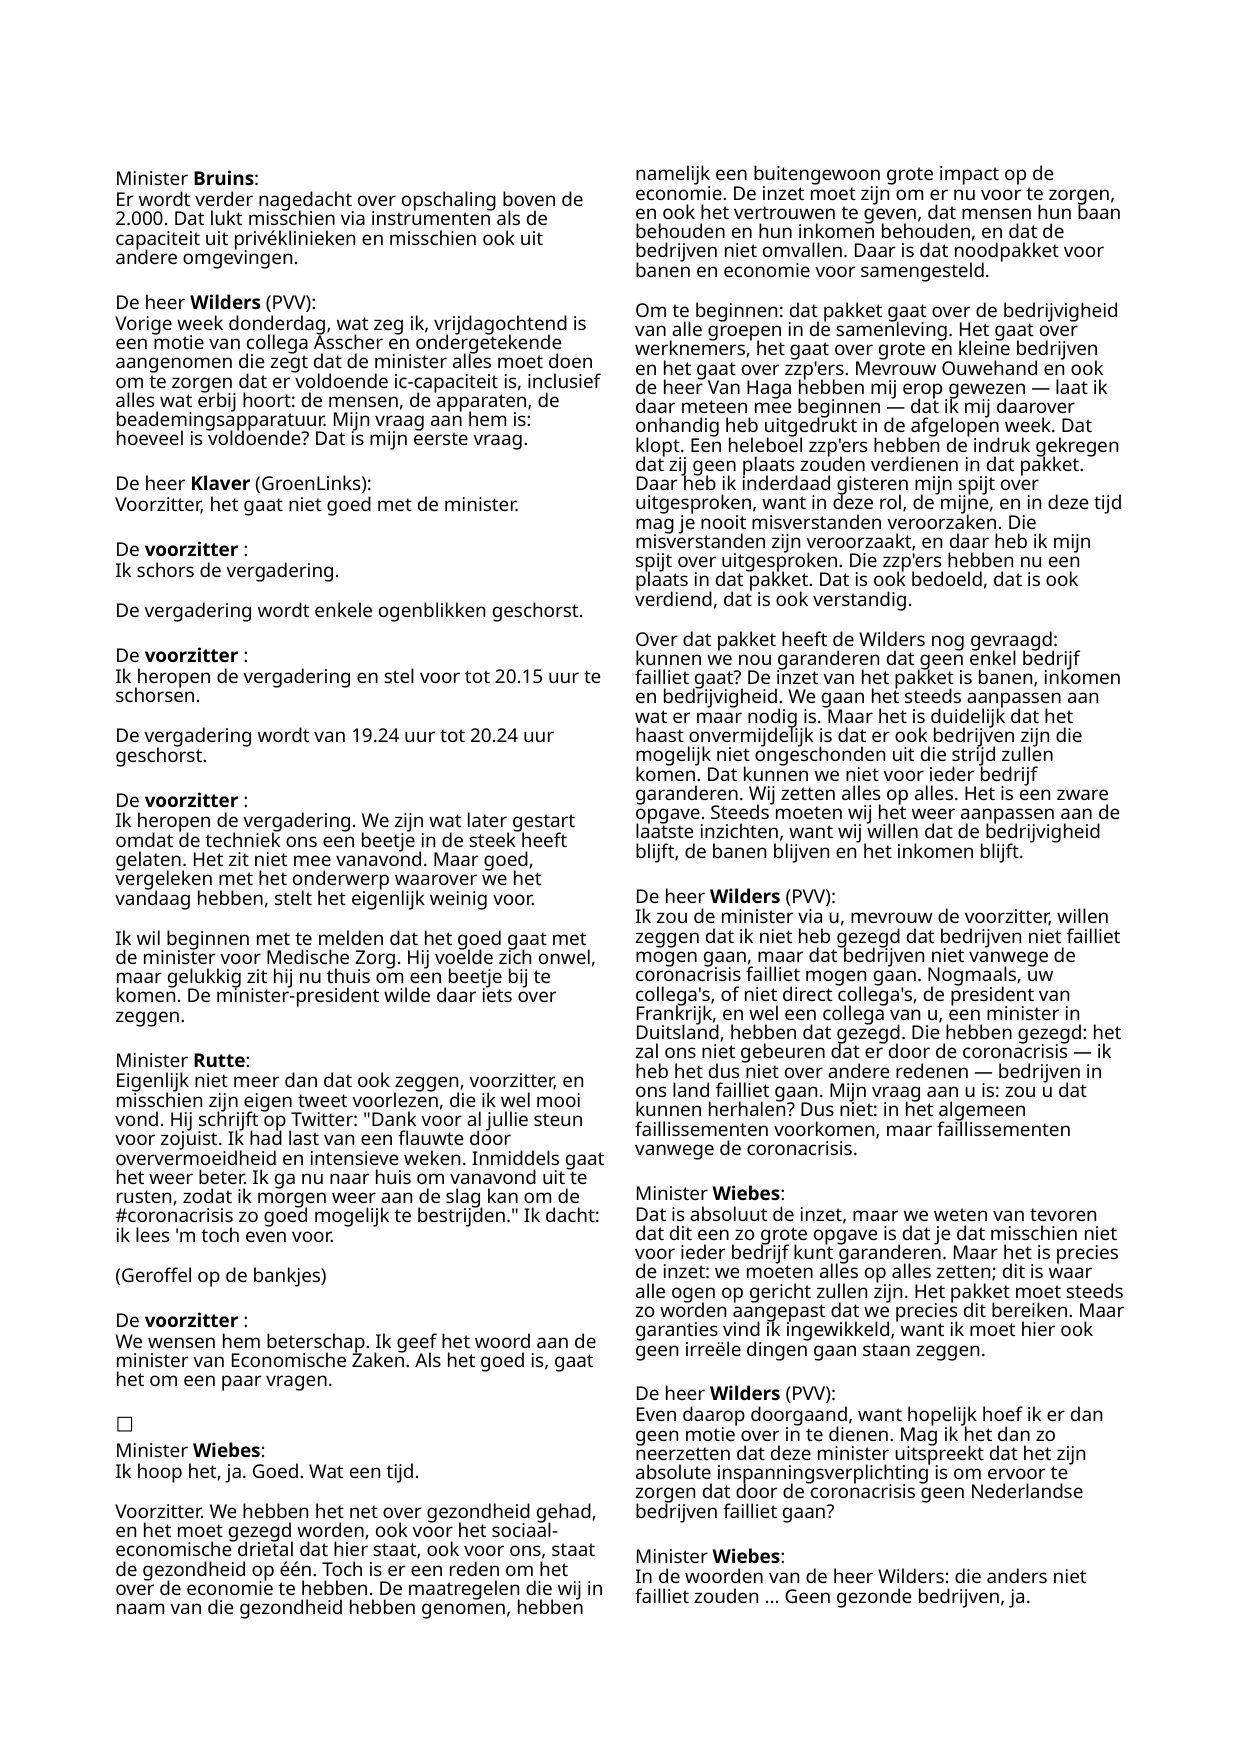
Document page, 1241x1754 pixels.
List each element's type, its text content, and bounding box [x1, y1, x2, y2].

text Minister Rutte: [115, 1047, 605, 1072]
text Minister Wiebes: [635, 1543, 1125, 1568]
text ⬜ [115, 1411, 605, 1437]
text Ik zou de minister via u, mevrouw de voorzitter, willen zeggen dat ik niet heb gezegd dat bedrijven niet failliet mogen gaan, maar dat bedrijven niet vanwege de coronacrisis failliet mogen gaan. Nogmaals, uw collega's, of niet direct collega's, de president van Frankrijk, en wel een collega van u, een minister in Duitsland, hebben dat gezegd. Die hebben gezegd: het zal ons niet gebeuren dat er door de coronacrisis — ik heb het dus niet over andere redenen — bedrijven in ons land failliet gaan. Mijn vraag aan u is: zou u dat kunnen herhalen? Dus niet: in het algemeen faillissementen voorkomen, maar faillissementen vanwege de coronacrisis. [635, 908, 1125, 1159]
text De voorzitter : [115, 642, 605, 668]
text Ik schors de vergadering. [115, 562, 605, 581]
text Eigenlijk niet meer dan dat ook zeggen, voorzitter, en misschien zijn eigen tweet voorlezen, die ik wel mooi vond. Hij schrijft op Twitter: "Dank voor al jullie steun voor zojuist. Ik had last van een flauwte door oververmoeidheid en intensieve weken. Inmiddels gaat het weer beter. Ik ga nu naar huis om vanavond uit te rusten, zodat ik morgen weer aan de slag kan om de #coronacrisis zo goed mogelijk te bestrijden." Ik dacht: ik lees 'm toch even voor. [115, 1072, 605, 1246]
text Om te beginnen: dat pakket gaat over de bedrijvigheid van alle groepen in de samenleving. Het gaat over werknemers, het gaat over grote en kleine bedrijven en het gaat over zzp'ers. Mevrouw Ouwehand en ook de heer Van Haga hebben mij erop gewezen — laat ik daar meteen mee beginnen — dat ik mij daarover onhandig heb uitgedrukt in de afgelopen week. Dat klopt. Een heleboel zzp'ers hebben de indruk gekregen dat zij geen plaats zouden verdienen in dat pakket. Daar heb ik inderdaad gisteren mijn spijt over uitgesproken, want in deze rol, de mijne, en in deze tijd mag je nooit misverstanden veroorzaken. Die misverstanden zijn veroorzaakt, en daar heb ik mijn spijt over uitgesproken. Die zzp'ers hebben nu een plaats in dat pakket. Dat is ook bedoeld, dat is ook verdiend, dat is ook verstandig. [635, 302, 1125, 610]
text Even daarop doorgaand, want hopelijk hoef ik er dan geen motie over in te dienen. Mag ik het dan zo neerzetten dat deze minister uitspreekt dat het zijn absolute inspanningsverplichting is om ervoor te zorgen dat door de coronacrisis geen Nederlandse bedrijven failliet gaan? [635, 1406, 1125, 1522]
text De vergadering wordt enkele ogenblikken geschorst. [115, 602, 605, 621]
text Minister Bruins: [115, 165, 605, 191]
text Ik heropen de vergadering. We zijn wat later gestart omdat de techniek ons een beetje in de steek heeft gelaten. Het zit niet mee vanavond. Maar goed, vergeleken met het onderwerp waarover we het vandaag hebben, stelt het eigenlijk weinig voor. [115, 812, 605, 909]
text Ik heropen de vergadering en stel voor tot 20.15 uur te schorsen. [115, 668, 605, 707]
text Minister Wiebes: [115, 1437, 605, 1463]
text Dat is absoluut de inzet, maar we weten van tevoren dat dit een zo grote opgave is dat je dat misschien niet voor ieder bedrijf kunt garanderen. Maar het is precies de inzet: we moeten alles op alles zetten; dit is waar alle ogen op gericht zullen zijn. Het pakket moet steeds zo worden aangepast dat we precies dit bereiken. Maar garanties vind ik ingewikkeld, want ik moet hier ook geen irreële dingen gaan staan zeggen. [635, 1206, 1125, 1360]
text Ik wil beginnen met te melden dat het goed gaat met de minister voor Medische Zorg. Hij voelde zich onwel, maar gelukkig zit hij nu thuis om een beetje bij te komen. De minister-president wilde daar iets over zeggen. [115, 929, 605, 1026]
text De heer Wilders (PVV): [115, 289, 605, 315]
text Minister Wiebes: [635, 1180, 1125, 1206]
text De voorzitter : [115, 1307, 605, 1333]
text Er wordt verder nagedacht over opschaling boven de 2.000. Dat lukt misschien via instrumenten als de capaciteit uit privéklinieken en misschien ook uit andere omgevingen. [115, 191, 605, 268]
text Voorzitter, het gaat niet goed met de minister. [115, 496, 605, 516]
text We wensen hem beterschap. Ik geef het woord aan de minister van Economische Zaken. Als het goed is, gaat het om een paar vragen. [115, 1333, 605, 1390]
text Ik hoop het, ja. Goed. Wat een tijd. [115, 1463, 605, 1482]
text De voorzitter : [115, 787, 605, 812]
text De heer Wilders (PVV): [635, 883, 1125, 908]
text De voorzitter : [115, 536, 605, 562]
text De heer Klaver (GroenLinks): [115, 471, 605, 496]
text In de woorden van de heer Wilders: die anders niet failliet zouden ... Geen gezonde bedrijven, ja. [635, 1568, 1125, 1607]
text De vergadering wordt van 19.24 uur tot 20.24 uur geschorst. [115, 727, 605, 766]
text Over dat pakket heeft de Wilders nog gevraagd: kunnen we nou garanderen dat geen enkel bedrijf failliet gaat? De inzet van het pakket is banen, inkomen en bedrijvigheid. We gaan het steeds aanpassen aan wat er maar nodig is. Maar het is duidelijk dat het haast onvermijdelijk is dat er ook bedrijven zijn die mogelijk niet ongeschonden uit die strijd zullen komen. Dat kunnen we niet voor ieder bedrijf garanderen. Wij zetten alles op alles. Het is een zware opgave. Steeds moeten wij het weer aanpassen aan de laatste inzichten, want wij willen dat de bedrijvigheid blijft, de banen blijven en het inkomen blijft. [635, 631, 1125, 862]
text (Geroffel op de bankjes) [115, 1267, 605, 1286]
text namelijk een buitengewoon grote impact op de economie. De inzet moet zijn om er nu voor te zorgen, en ook het vertrouwen te geven, dat mensen hun baan behouden en hun inkomen behouden, en dat de bedrijven niet omvallen. Daar is dat noodpakket voor banen en economie voor samengesteld. [635, 165, 1125, 281]
text Vorige week donderdag, wat zeg ik, vrijdagochtend is een motie van collega Asscher en ondergetekende aangenomen die zegt dat de minister alles moet doen om te zorgen dat er voldoende ic-capaciteit is, inclusief alles wat erbij hoort: de mensen, de apparaten, de beademingsapparatuur. Mijn vraag aan hem is: hoeveel is voldoende? Dat is mijn eerste vraag. [115, 315, 605, 450]
text De heer Wilders (PVV): [635, 1381, 1125, 1406]
text Voorzitter. We hebben het net over gezondheid gehad, en het moet gezegd worden, ook voor het sociaal-economische drietal dat hier staat, ook voor ons, staat de gezondheid op één. Toch is er een reden om het over de economie te hebben. De maatregelen die wij in naam van die gezondheid hebben genomen, hebben [115, 1503, 605, 1618]
